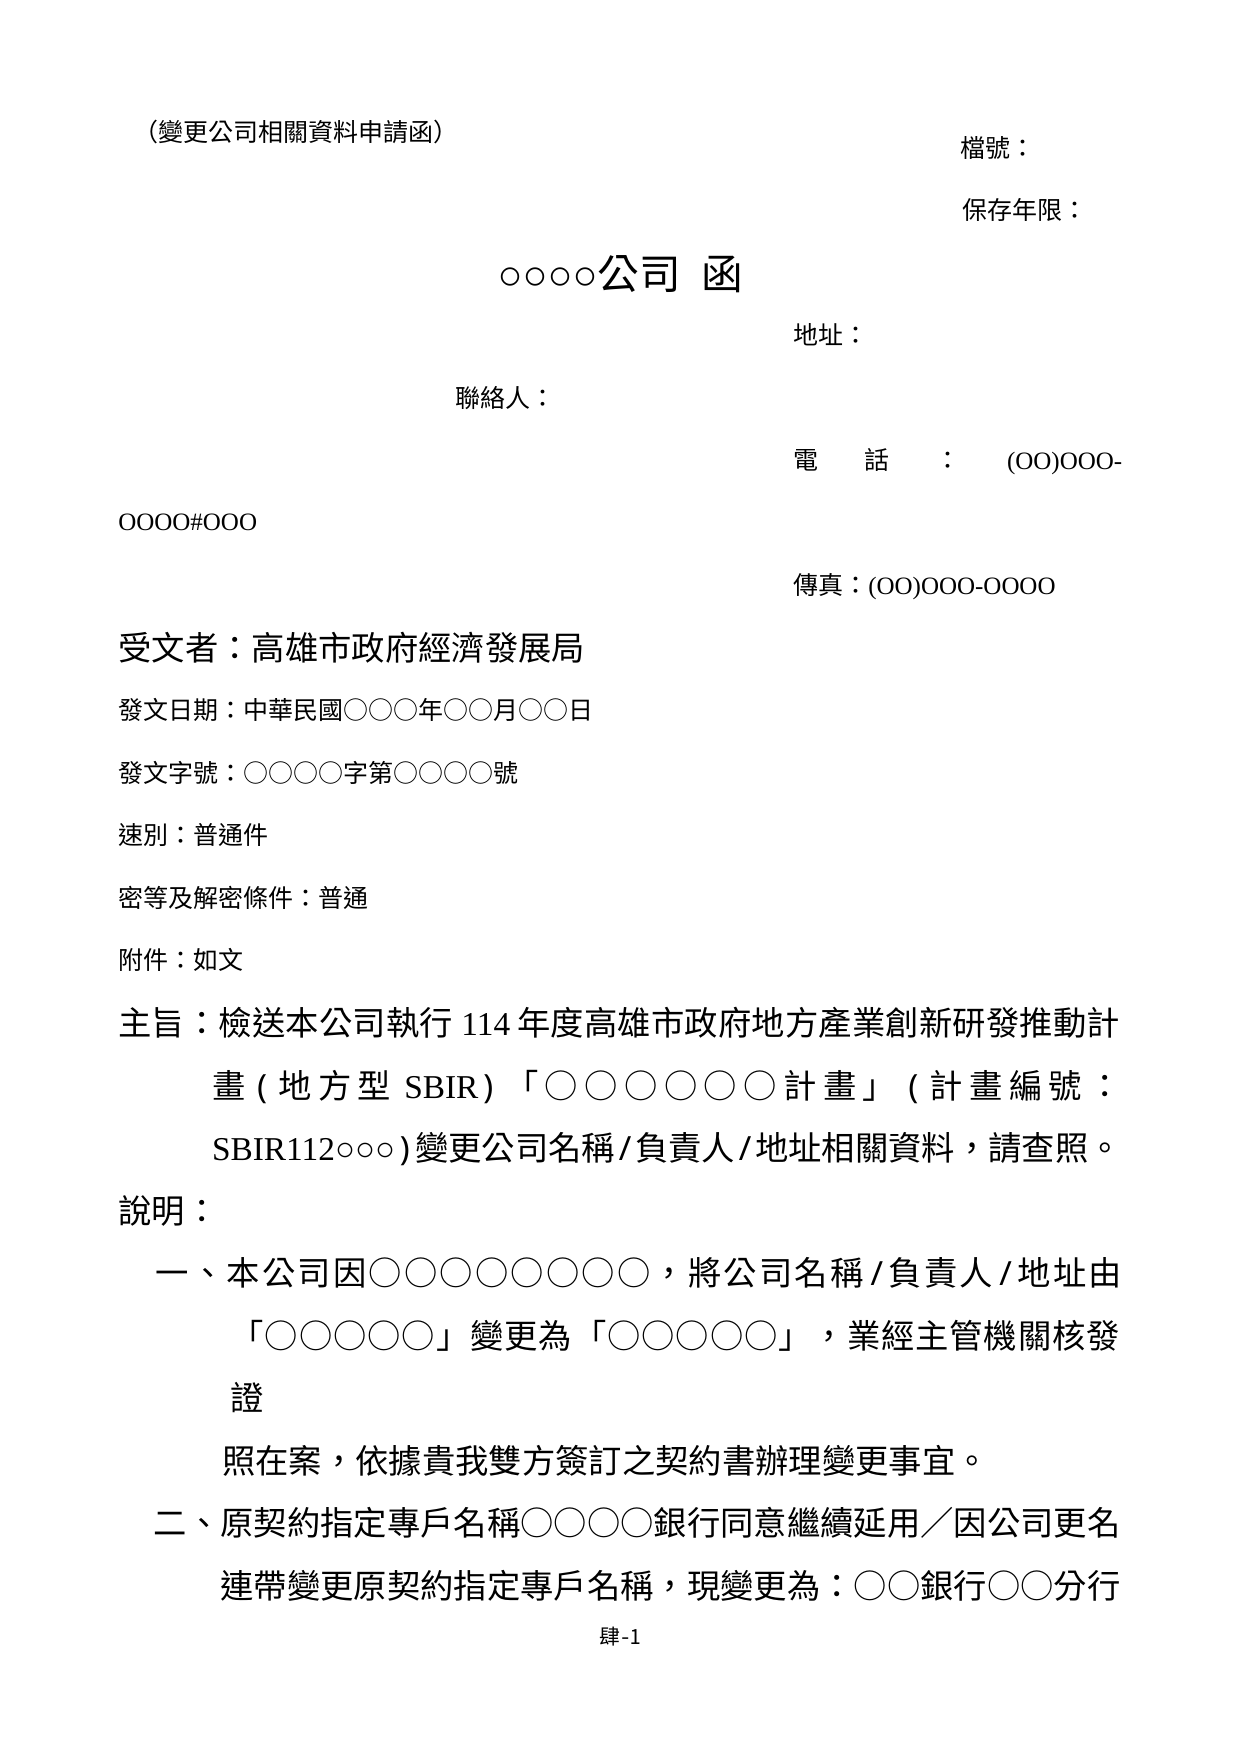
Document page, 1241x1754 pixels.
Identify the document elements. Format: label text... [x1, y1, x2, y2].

text 說明： [118, 1167, 1122, 1229]
text 檔號： [118, 104, 1034, 167]
text 傳真：(OO)OOO-OOOO [118, 542, 1122, 604]
text 主旨：檢送本公司執行114年度高雄市政府地方產業創新研發推動計畫(地方型SBIR)「○○○○○○計畫」(計畫編號：SBIR112○○○)變更公司名稱/負責人/地址相關資料，請查照。 [118, 979, 1122, 1167]
text 二、原契約指定專戶名稱○○○○銀行同意繼續延用／因公司更名 [153, 1479, 1122, 1542]
text 發文字號：○○○○字第○○○○號 [118, 729, 1122, 792]
text 受文者：高雄市政府經濟發展局 [118, 604, 1122, 667]
text 附件：如文 [118, 917, 1122, 979]
text 地址： [118, 292, 1122, 354]
text 發文日期：中華民國○○○年○○月○○日 [118, 667, 1122, 729]
text （變更公司相關資料申請函） [133, 112, 459, 148]
text 照在案，依據貴我雙方簽訂之契約書辦理變更事宜。 [222, 1417, 1122, 1479]
text ○○○○公司 函 [118, 229, 1122, 292]
text 電話：(OO)OOO-OOOO#OOO [118, 417, 1122, 542]
text 速別：普通件 [118, 792, 1122, 854]
text 保存年限： [118, 167, 1122, 229]
text 一、本公司因○○○○○○○○，將公司名稱/負責人/地址由「○○○○○」變更為「○○○○○」，業經主管機關核發證 [156, 1229, 1122, 1417]
text 密等及解密條件：普通 [118, 854, 1122, 917]
text 連帶變更原契約指定專戶名稱，現變更為：○○銀行○○分行 [220, 1542, 1122, 1604]
text 聯絡人： [118, 354, 1122, 417]
